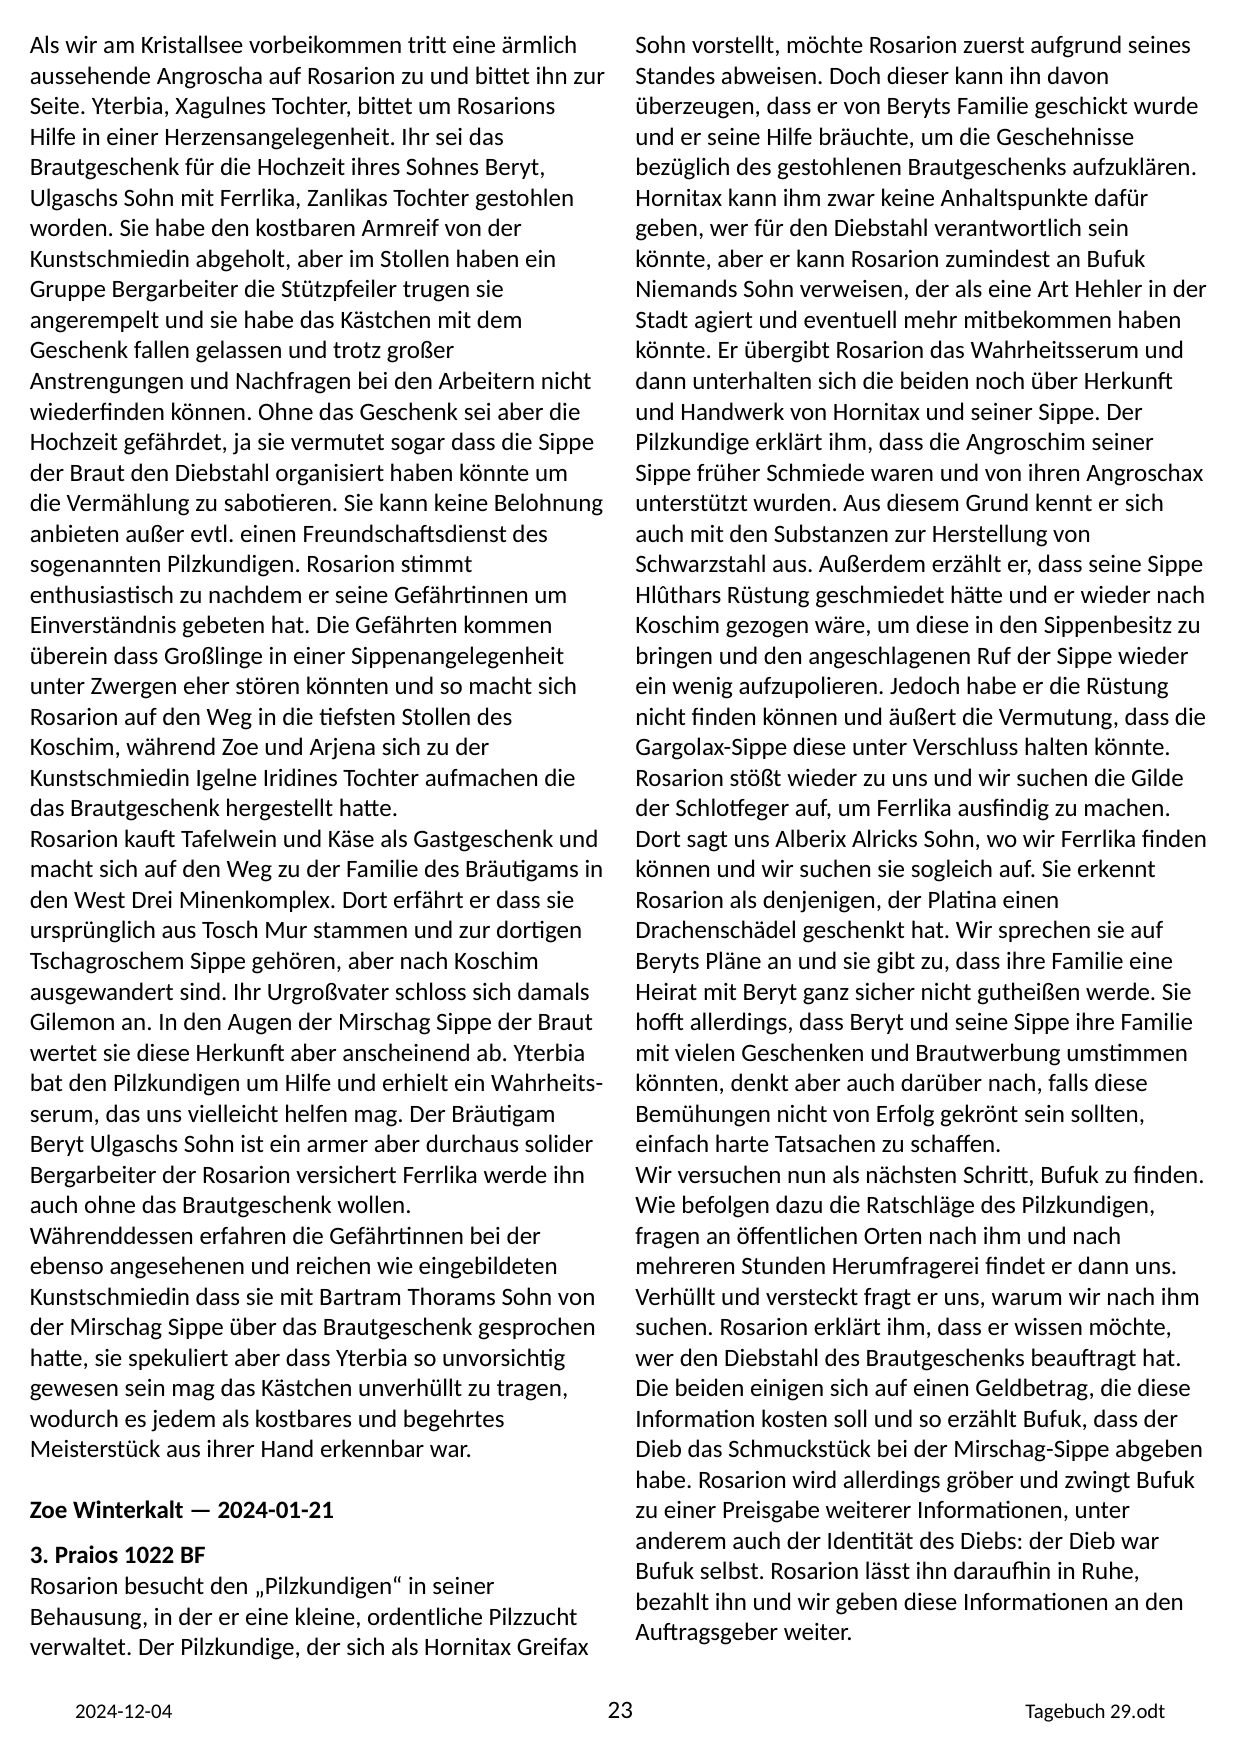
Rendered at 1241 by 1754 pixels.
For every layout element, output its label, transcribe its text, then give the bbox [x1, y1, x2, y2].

text 3. Praios 1022 BF Rosarion besucht den „Pilzkundigen“ in seiner Behausung, in der er eine kleine, ordentliche Pilzzucht verwaltet. Der Pilzkundige, der sich als Hornitax Greifax [29, 1539, 605, 1662]
text Rosarion stößt wieder zu uns und wir suchen die Gilde der Schlotfeger auf, um Ferrlika ausfindig zu machen. Dort sagt uns Alberix Alricks Sohn, wo wir Ferrlika finden können und wir suchen sie sogleich auf. Sie erkennt Rosarion als denjenigen, der Platina einen Drachenschädel geschenkt hat. Wir sprechen sie auf Beryts Pläne an und sie gibt zu, dass ihre Familie eine Heirat mit Beryt ganz sicher nicht gutheißen werde. Sie hofft allerdings, dass Beryt und seine Sippe ihre Familie mit vielen Geschenken und Brautwerbung umstimmen könnten, denkt aber auch darüber nach, falls diese Bemühungen nicht von Erfolg gekrönt sein sollten, einfach harte Tatsachen zu schaffen. [635, 762, 1211, 1159]
text Rosarion kauft Tafelwein und Käse als Gastgeschenk und macht sich auf den Weg zu der Familie des Bräutigams in den West Drei Minenkomplex. Dort erfährt er dass sie ursprünglich aus Tosch Mur stammen und zur dortigen Tschagroschem Sippe gehören, aber nach Koschim ausgewandert sind. Ihr Urgroßvater schloss sich damals Gilemon an. In den Augen der Mirschag Sippe der Braut wertet sie diese Herkunft aber anscheinend ab. Yterbia bat den Pilzkundigen um Hilfe und erhielt ein Wahrheits-serum, das uns vielleicht helfen mag. Der Bräutigam Beryt Ulgaschs Sohn ist ein armer aber durchaus solider Bergarbeiter der Rosarion versichert Ferrlika werde ihn auch ohne das Brautgeschenk wollen. [29, 823, 605, 1220]
text Wir versuchen nun als nächsten Schritt, Bufuk zu finden. Wie befolgen dazu die Ratschläge des Pilzkundigen, fragen an öffentlichen Orten nach ihm und nach mehreren Stunden Herumfragerei findet er dann uns. Verhüllt und versteckt fragt er uns, warum wir nach ihm suchen. Rosarion erklärt ihm, dass er wissen möchte, wer den Diebstahl des Brautgeschenks beauftragt hat. Die beiden einigen sich auf einen Geldbetrag, die diese Information kosten soll und so erzählt Bufuk, dass der Dieb das Schmuckstück bei der Mirschag-Sippe abgeben habe. Rosarion wird allerdings gröber und zwingt Bufuk zu einer Preisgabe weiterer Informationen, unter anderem auch der Identität des Diebs: der Dieb war Bufuk selbst. Rosarion lässt ihn daraufhin in Ruhe, bezahlt ihn und wir geben diese Informationen an den Auftragsgeber weiter. [635, 1159, 1211, 1647]
text Währenddessen erfahren die Gefährtinnen bei der ebenso angesehenen und reichen wie eingebildeten Kunstschmiedin dass sie mit Bartram Thorams Sohn von der Mirschag Sippe über das Brautgeschenk gesprochen hatte, sie spekuliert aber dass Yterbia so unvorsichtig gewesen sein mag das Kästchen unverhüllt zu tragen, wodurch es jedem als kostbares und begehrtes Meisterstück aus ihrer Hand erkennbar war. [29, 1220, 605, 1464]
text Zoe Winterkalt — 2024-01-21 [29, 1494, 605, 1525]
text Als wir am Kristallsee vorbeikommen tritt eine ärmlich aussehende Angroscha auf Rosarion zu und bittet ihn zur Seite. Yterbia, Xagulnes Tochter, bittet um Rosarions Hilfe in einer Herzensangelegenheit. Ihr sei das Brautgeschenk für die Hochzeit ihres Sohnes Beryt, Ulgaschs Sohn mit Ferrlika, Zanlikas Tochter gestohlen worden. Sie habe den kostbaren Armreif von der Kunstschmiedin abgeholt, aber im Stollen haben ein Gruppe Bergarbeiter die Stützpfeiler trugen sie angerempelt und sie habe das Kästchen mit dem Geschenk fallen gelassen und trotz großer Anstrengungen und Nachfragen bei den Arbeitern nicht wiederfinden können. Ohne das Geschenk sei aber die Hochzeit gefährdet, ja sie vermutet sogar dass die Sippe der Braut den Diebstahl organisiert haben könnte um die Vermählung zu sabotieren. Sie kann keine Belohnung anbieten außer evtl. einen Freundschaftsdienst des sogenannten Pilzkundigen. Rosarion stimmt enthusiastisch zu nachdem er seine Gefährtinnen um Einverständnis gebeten hat. Die Gefährten kommen überein dass Großlinge in einer Sippenangelegenheit unter Zwergen eher stören könnten und so macht sich Rosarion auf den Weg in die tiefsten Stollen des Koschim, während Zoe und Arjena sich zu der Kunstschmiedin Igelne Iridines Tochter aufmachen die das Brautgeschenk hergestellt hatte. [29, 29, 605, 823]
text Sohn vorstellt, möchte Rosarion zuerst aufgrund seines Standes abweisen. Doch dieser kann ihn davon überzeugen, dass er von Beryts Familie geschickt wurde und er seine Hilfe bräuchte, um die Geschehnisse bezüglich des gestohlenen Brautgeschenks aufzuklären. Hornitax kann ihm zwar keine Anhaltspunkte dafür geben, wer für den Diebstahl verantwortlich sein könnte, aber er kann Rosarion zumindest an Bufuk Niemands Sohn verweisen, der als eine Art Hehler in der Stadt agiert und eventuell mehr mitbekommen haben könnte. Er übergibt Rosarion das Wahrheitsserum und dann unterhalten sich die beiden noch über Herkunft und Handwerk von Hornitax und seiner Sippe. Der Pilzkundige erklärt ihm, dass die Angroschim seiner Sippe früher Schmiede waren und von ihren Angroschax unterstützt wurden. Aus diesem Grund kennt er sich auch mit den Substanzen zur Herstellung von Schwarzstahl aus. Außerdem erzählt er, dass seine Sippe Hlûthars Rüstung geschmiedet hätte und er wieder nach Koschim gezogen wäre, um diese in den Sippenbesitz zu bringen und den angeschlagenen Ruf der Sippe wieder ein wenig aufzupolieren. Jedoch habe er die Rüstung nicht finden können und äußert die Vermutung, dass die Gargolax-Sippe diese unter Verschluss halten könnte. [635, 29, 1211, 762]
